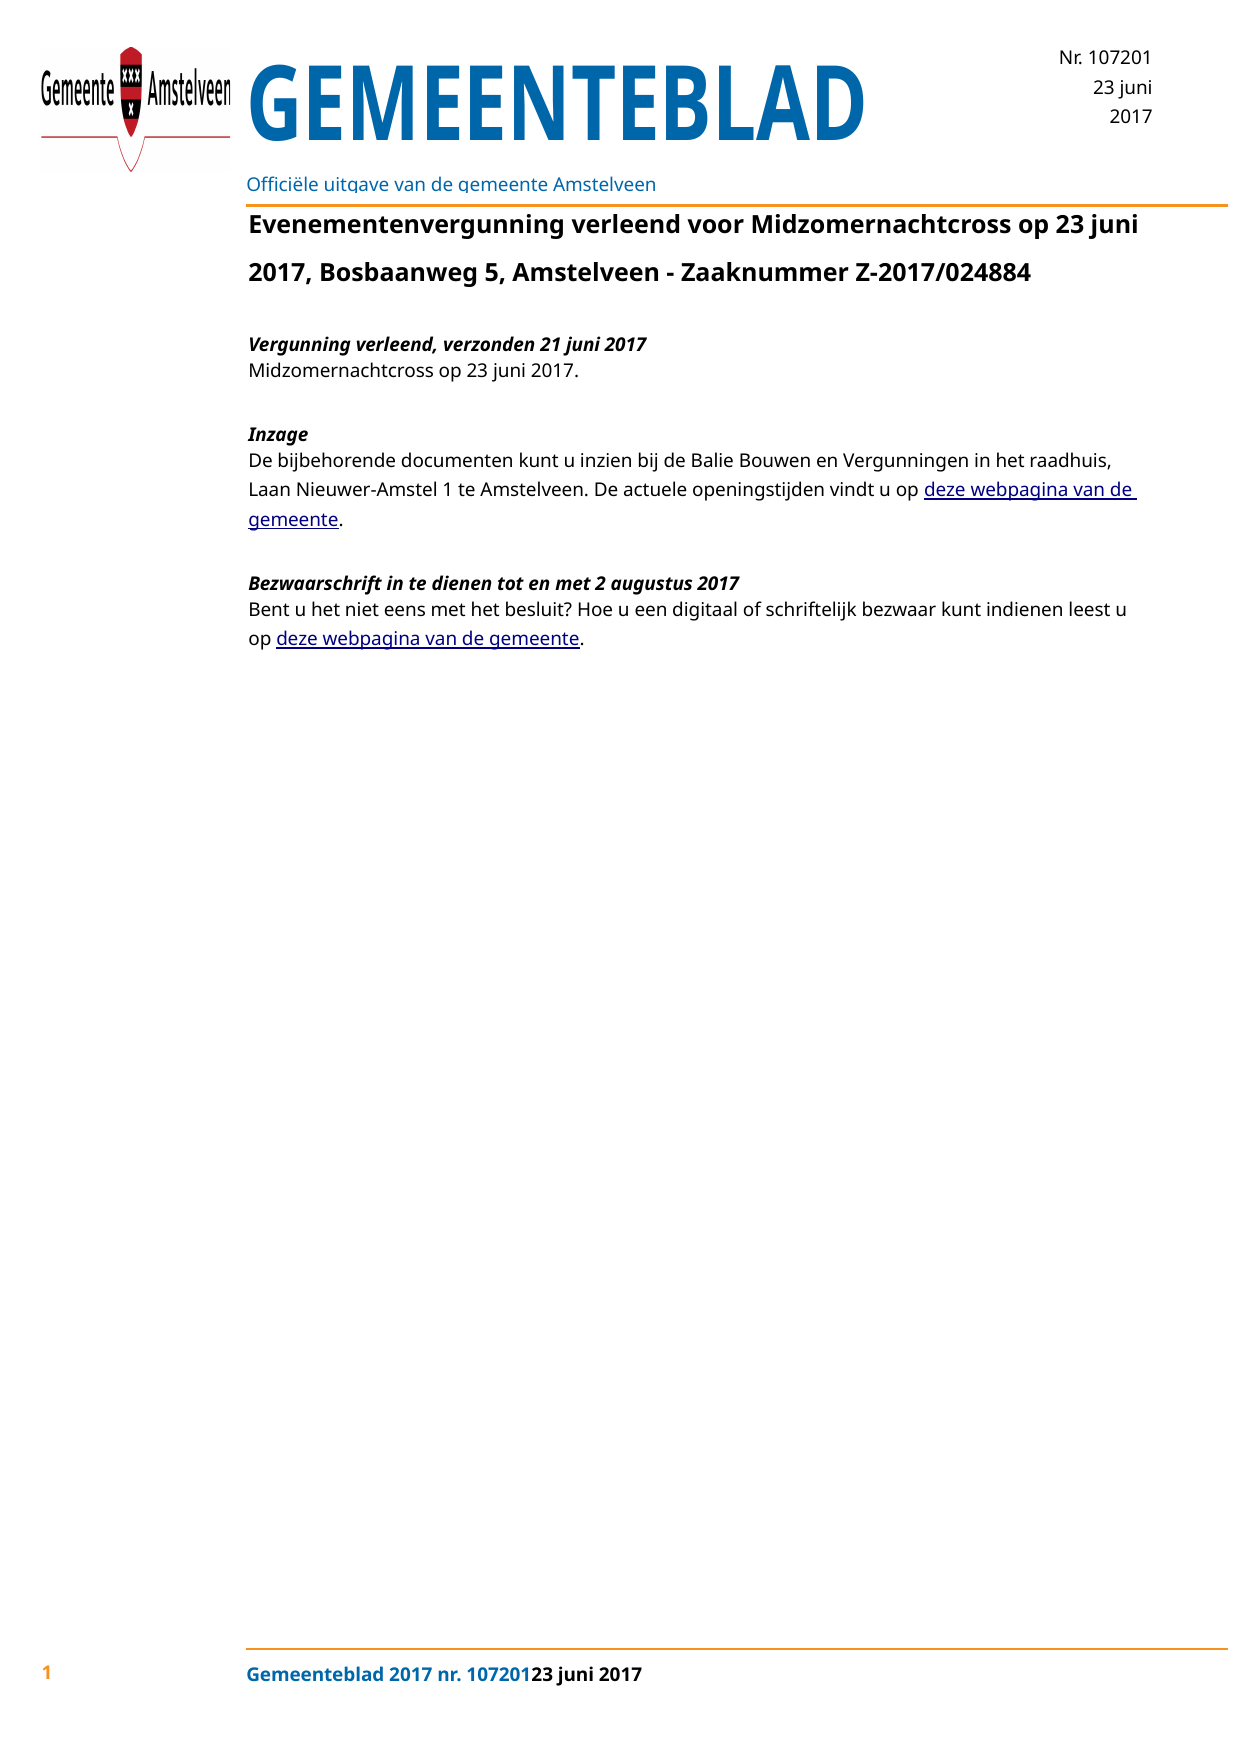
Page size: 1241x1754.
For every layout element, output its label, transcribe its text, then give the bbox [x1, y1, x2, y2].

text Bezwaarschrift in te dienen tot en met 2 augustus 2017 [248, 570, 1152, 596]
picture [41, 47, 231, 172]
text Evenementenvergunning verleend voor Midzomernachtcross op 23 juni 2017, Bosbaanweg 5, Amstelveen - Zaaknummer Z-2017/024884 [248, 207, 1152, 288]
text De bijbehorende documenten kunt u inzien bij de Balie Bouwen en Vergunningen in het raadhuis, Laan Nieuwer-Amstel 1 te Amstelveen. De actuele openingstijden vindt u op deze webpagina van de gemeente. [248, 447, 1152, 532]
text Bent u het niet eens met het besluit? Hoe u een digitaal of schriftelijk bezwaar kunt indienen leest u op deze webpagina van de gemeente. [248, 596, 1152, 651]
text Midzomernachtcross op 23 juni 2017. [248, 357, 1152, 383]
text Inzage [248, 421, 1152, 447]
text Vergunning verleend, verzonden 21 juni 2017 [248, 331, 1152, 357]
